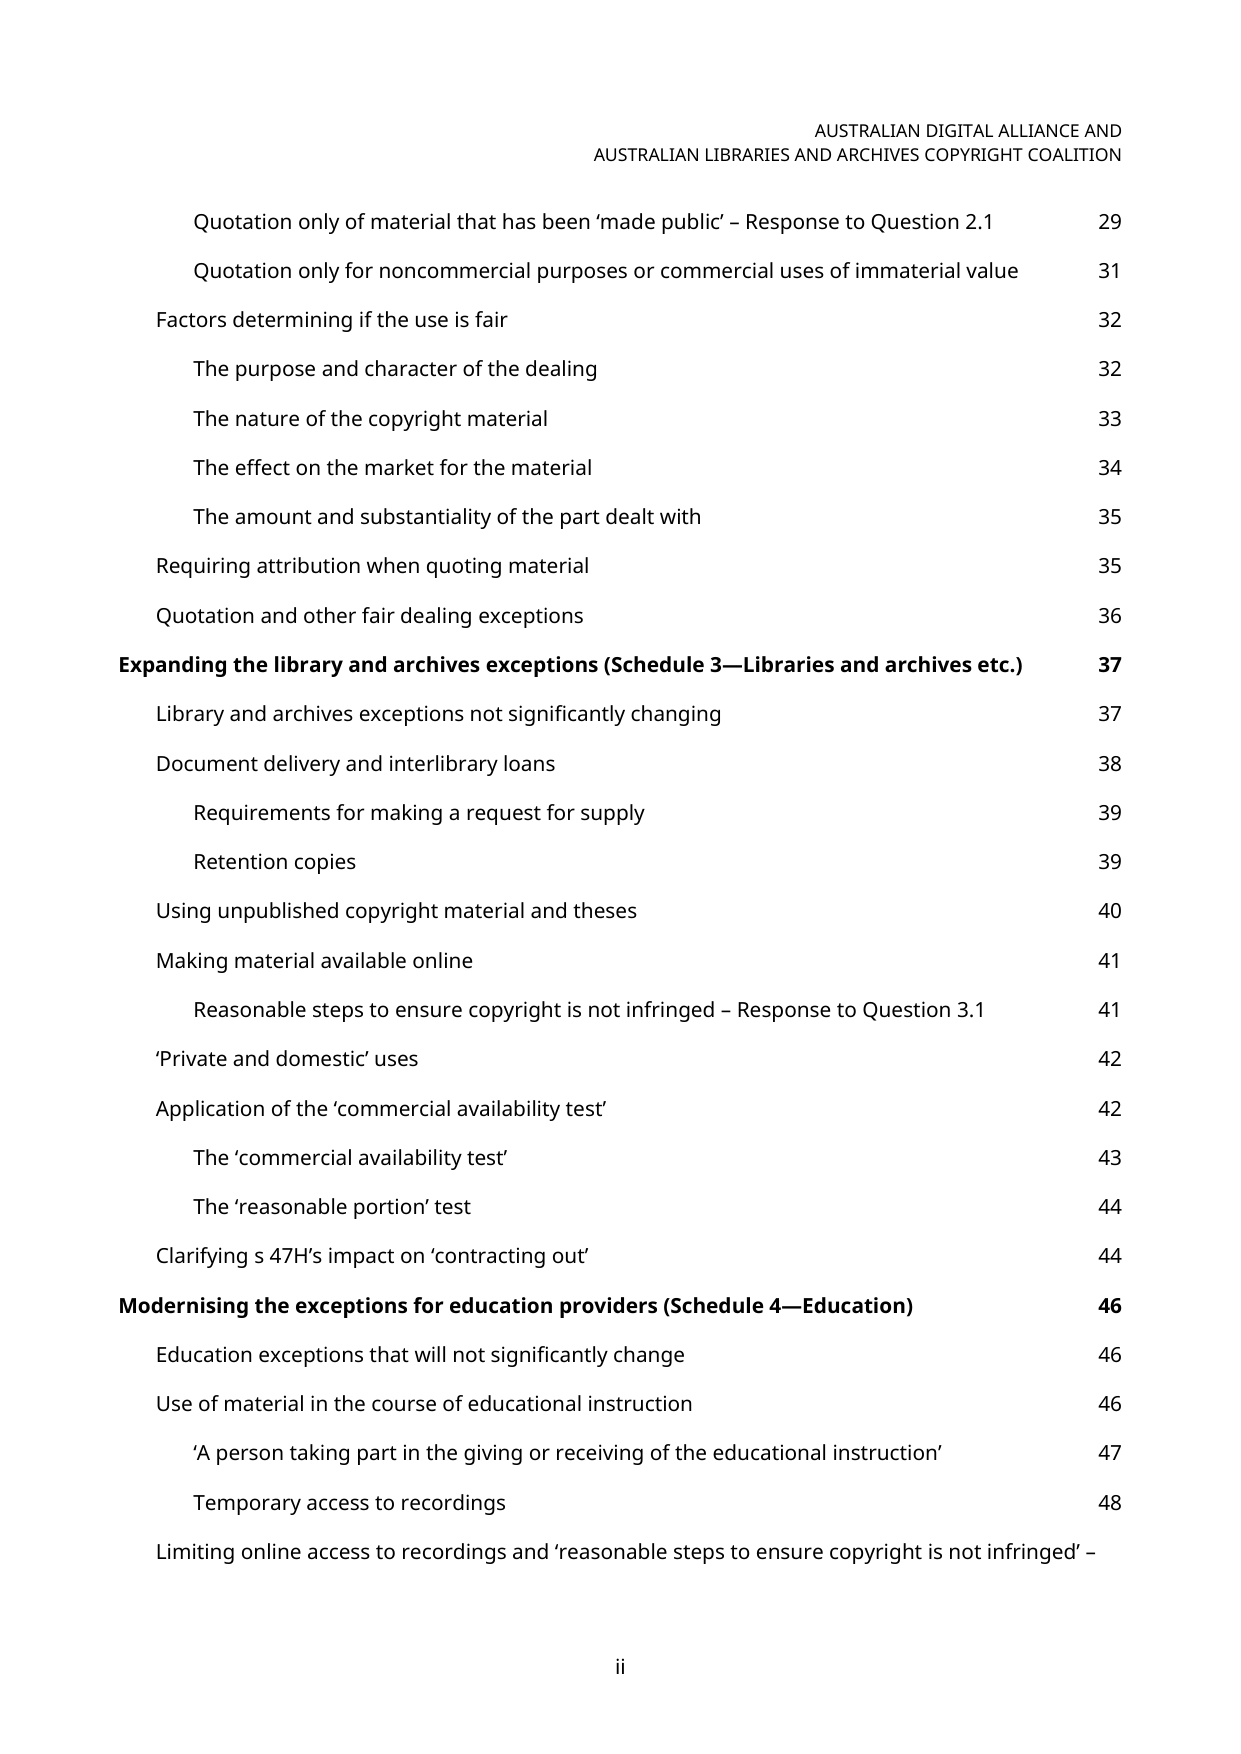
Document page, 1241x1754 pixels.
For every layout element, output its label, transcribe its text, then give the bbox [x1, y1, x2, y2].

text The ‘reasonable portion’ test 44 [193, 1192, 1122, 1221]
text Library and archives exceptions not significantly changing 37 [156, 699, 1122, 728]
text Temporary access to recordings 48 [193, 1488, 1122, 1516]
text Expanding the library and archives exceptions (Schedule 3—Libraries and archives etc.) 37 [118, 650, 1122, 679]
text Clarifying s 47H’s impact on ‘contracting out’ 44 [156, 1241, 1122, 1270]
text Quotation only for noncommercial purposes or commercial uses of immaterial value 31 [193, 256, 1122, 284]
text Application of the ‘commercial availability test’ 42 [156, 1094, 1122, 1122]
text Requirements for making a request for supply 39 [193, 798, 1122, 826]
text Factors determining if the use is fair 32 [156, 305, 1122, 334]
text The nature of the copyright material 33 [193, 404, 1122, 432]
text Reasonable steps to ensure copyright is not infringed – Response to Question 3.1 41 [193, 995, 1122, 1023]
text Quotation and other fair dealing exceptions 36 [156, 601, 1122, 629]
text Retention copies 39 [193, 847, 1122, 876]
text The effect on the market for the material 34 [193, 453, 1122, 482]
text Using unpublished copyright material and theses 40 [156, 897, 1122, 925]
text ‘A person taking part in the giving or receiving of the educational instruction’ 47 [193, 1438, 1122, 1467]
text Use of material in the course of educational instruction 46 [156, 1389, 1122, 1418]
text The purpose and character of the dealing 32 [193, 354, 1122, 383]
text The ‘commercial availability test’ 43 [193, 1143, 1122, 1171]
text Modernising the exceptions for education providers (Schedule 4—Education) 46 [118, 1291, 1122, 1319]
text Requiring attribution when quoting material 35 [156, 552, 1122, 580]
text Document delivery and interlibrary loans 38 [156, 749, 1122, 777]
text Education exceptions that will not significantly change 46 [156, 1340, 1122, 1368]
text Quotation only of material that has been ‘made public’ – Response to Question 2.1 29 [193, 207, 1122, 235]
text Making material available online 41 [156, 946, 1122, 974]
text Limiting online access to recordings and ‘reasonable steps to ensure copyright is not infringed’ – [156, 1537, 1122, 1566]
text ‘Private and domestic’ uses 42 [156, 1044, 1122, 1073]
text The amount and substantiality of the part dealt with 35 [193, 502, 1122, 531]
